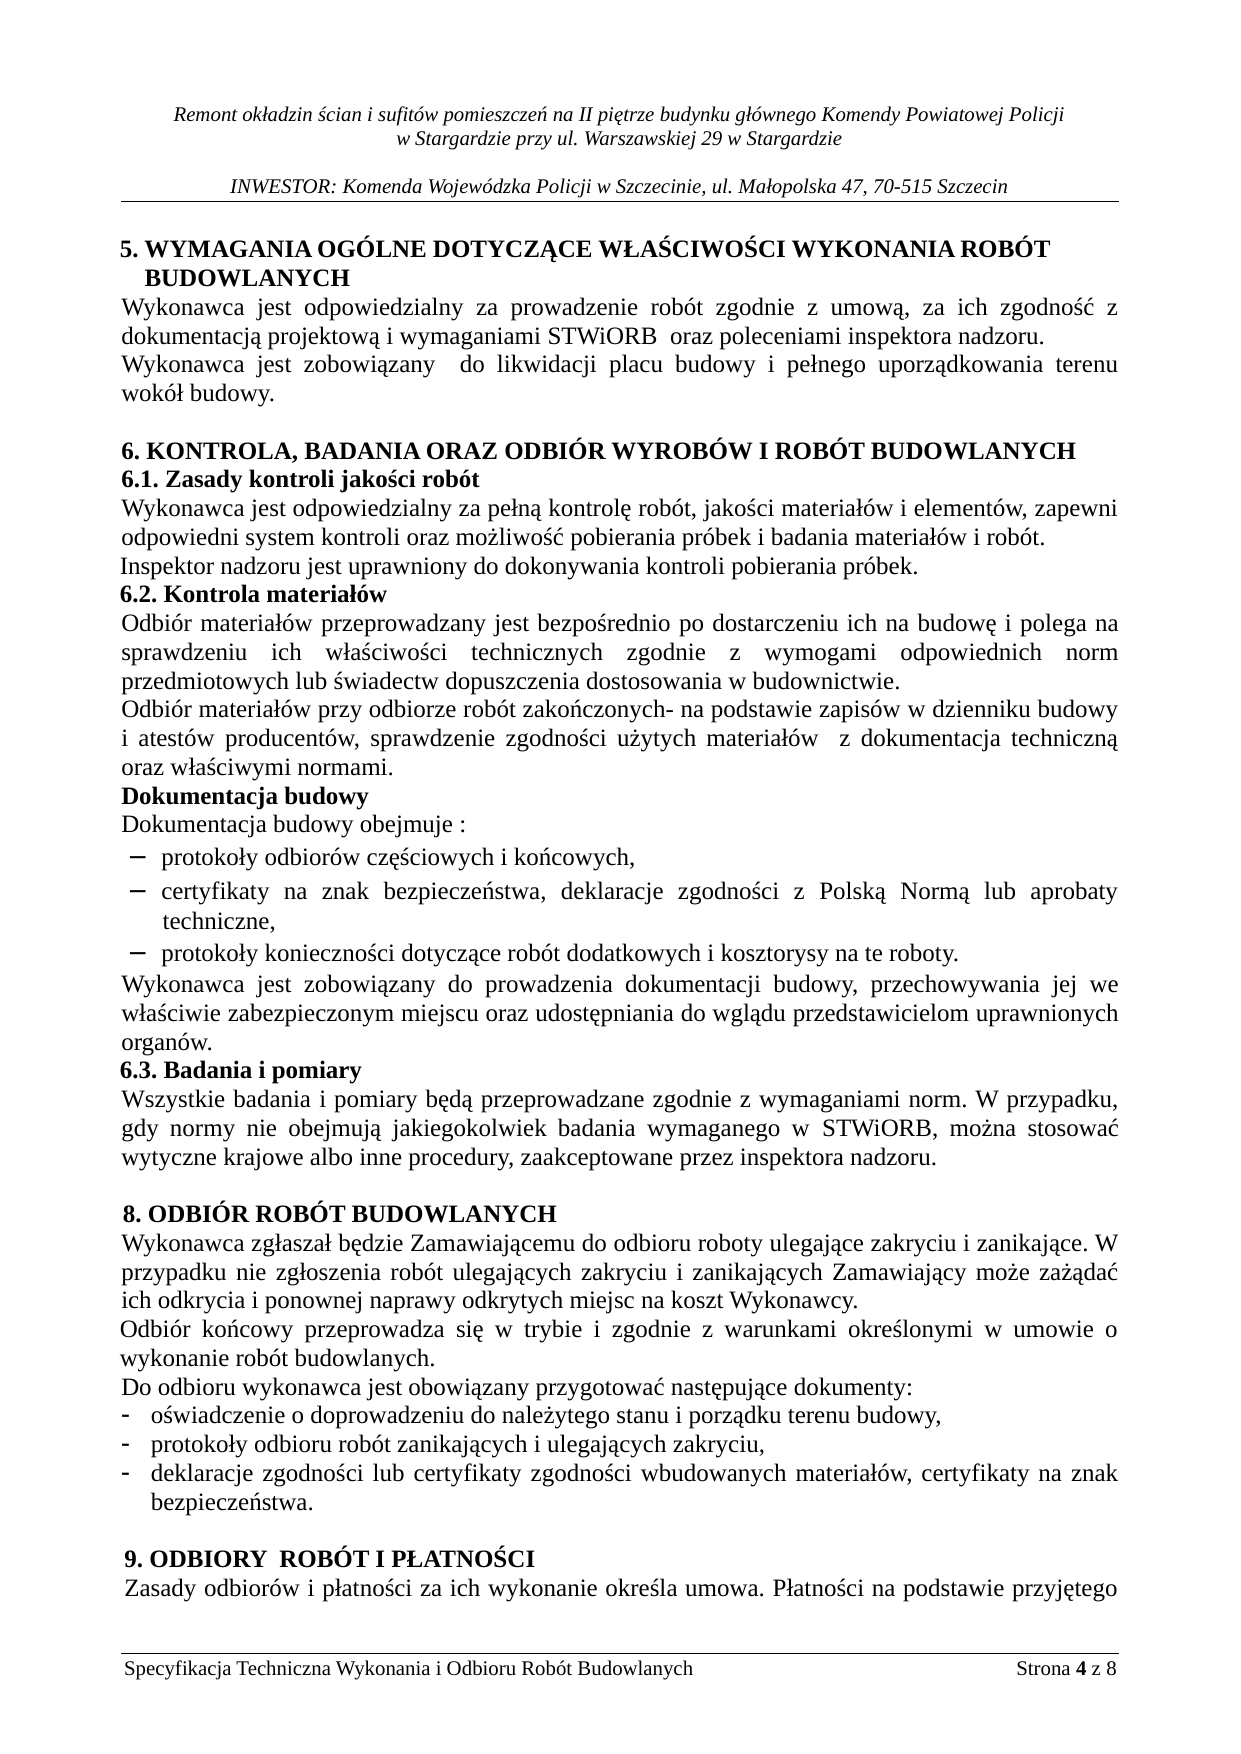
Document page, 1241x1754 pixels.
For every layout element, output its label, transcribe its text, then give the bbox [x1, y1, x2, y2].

text Odbiór materiałów przeprowadzany jest bezpośrednio po dostarczeniu ich na budowę i polega na sprawdzeniu ich właściwości technicznych zgodnie z wymogami odpowiednich norm przedmiotowych lub świadectw dopuszczenia dostosowania w budownictwie. [121, 608, 1119, 694]
text Wykonawca jest odpowiedzialny za prowadzenie robót zgodnie z umową, za ich zgodność z dokumentacją projektową i wymaganiami STWiORB oraz poleceniami inspektora nadzoru. [121, 292, 1119, 349]
text Zasady odbiorów i płatności za ich wykonanie określa umowa. Płatności na podstawie przyjętego [124, 1573, 1119, 1602]
list protokoły konieczności dotyczące robót dodatkowych i kosztorysy na te roboty. [127, 935, 1119, 969]
text 6.1. Zasady kontroli jakości robót [121, 464, 1119, 493]
text Odbiór materiałów przy odbiorze robót zakończonych- na podstawie zapisów w dzienniku budowy i atestów producentów, sprawdzenie zgodności użytych materiałów z dokumentacja techniczną oraz właściwymi normami. [121, 694, 1119, 781]
list deklaracje zgodności lub certyfikaty zgodności wbudowanych materiałów, certyfikaty na znak bezpieczeństwa. [121, 1458, 1119, 1515]
text Wszystkie badania i pomiary będą przeprowadzane zgodnie z wymaganiami norm. W przypadku, gdy normy nie obejmują jakiegokolwiek badania wymaganego w STWiORB, można stosować wytyczne krajowe albo inne procedury, zaakceptowane przez inspektora nadzoru. [121, 1084, 1119, 1170]
text 9. Odbiory robót i płatności [124, 1544, 1119, 1573]
text Wykonawca jest zobowiązany do likwidacji placu budowy i pełnego uporządkowania terenu wokół budowy. [121, 349, 1119, 407]
text 6. Kontrola, badania oraz odbiór wyrobów i robót budowlanych [121, 436, 1119, 464]
text 6.3. Badania i pomiary [119, 1055, 1119, 1084]
text Wykonawca jest zobowiązany do prowadzenia dokumentacji budowy, przechowywania jej we właściwie zabezpieczonym miejscu oraz udostępniania do wglądu przedstawicielom uprawnionych organów. [121, 969, 1119, 1055]
text Inspektor nadzoru jest uprawniony do dokonywania kontroli pobierania próbek. [119, 551, 1119, 579]
text Wykonawca zgłaszał będzie Zamawiającemu do odbioru roboty ulegające zakryciu i zanikające. W przypadku nie zgłoszenia robót ulegających zakryciu i zanikających Zamawiający może zażądać ich odkrycia i ponownej naprawy odkrytych miejsc na koszt Wykonawcy. [121, 1228, 1119, 1314]
text 5. Wymagania OGÓLNE dotyczące właściwości wykonania robót [119, 234, 1119, 263]
text Odbiór końcowy przeprowadza się w trybie i zgodnie z warunkami określonymi w umowie o wykonanie robót budowlanych. [119, 1314, 1119, 1372]
text Do odbioru wykonawca jest obowiązany przygotować następujące dokumenty: [121, 1372, 1119, 1400]
text Dokumentacja budowy obejmuje : [121, 809, 1119, 838]
list certyfikaty na znak bezpieczeństwa, deklaracje zgodności z Polską Normą lub aprobaty techniczne, [127, 872, 1119, 935]
text Wykonawca jest odpowiedzialny za pełną kontrolę robót, jakości materiałów i elementów, zapewni odpowiedni system kontroli oraz możliwość pobierania próbek i badania materiałów i robót. [121, 493, 1119, 551]
text 8. Odbiór robót budowlanych [123, 1199, 1119, 1228]
list protokoły odbiorów częściowych i końcowych, [127, 838, 1119, 872]
text Dokumentacja budowy [121, 781, 1119, 809]
list protokoły odbioru robót zanikających i ulegających zakryciu, [121, 1429, 1119, 1458]
list oświadczenie o doprowadzeniu do należytego stanu i porządku terenu budowy, [121, 1400, 1119, 1429]
text budowlanych [119, 263, 1119, 292]
text 6.2. Kontrola materiałów [119, 579, 1119, 608]
